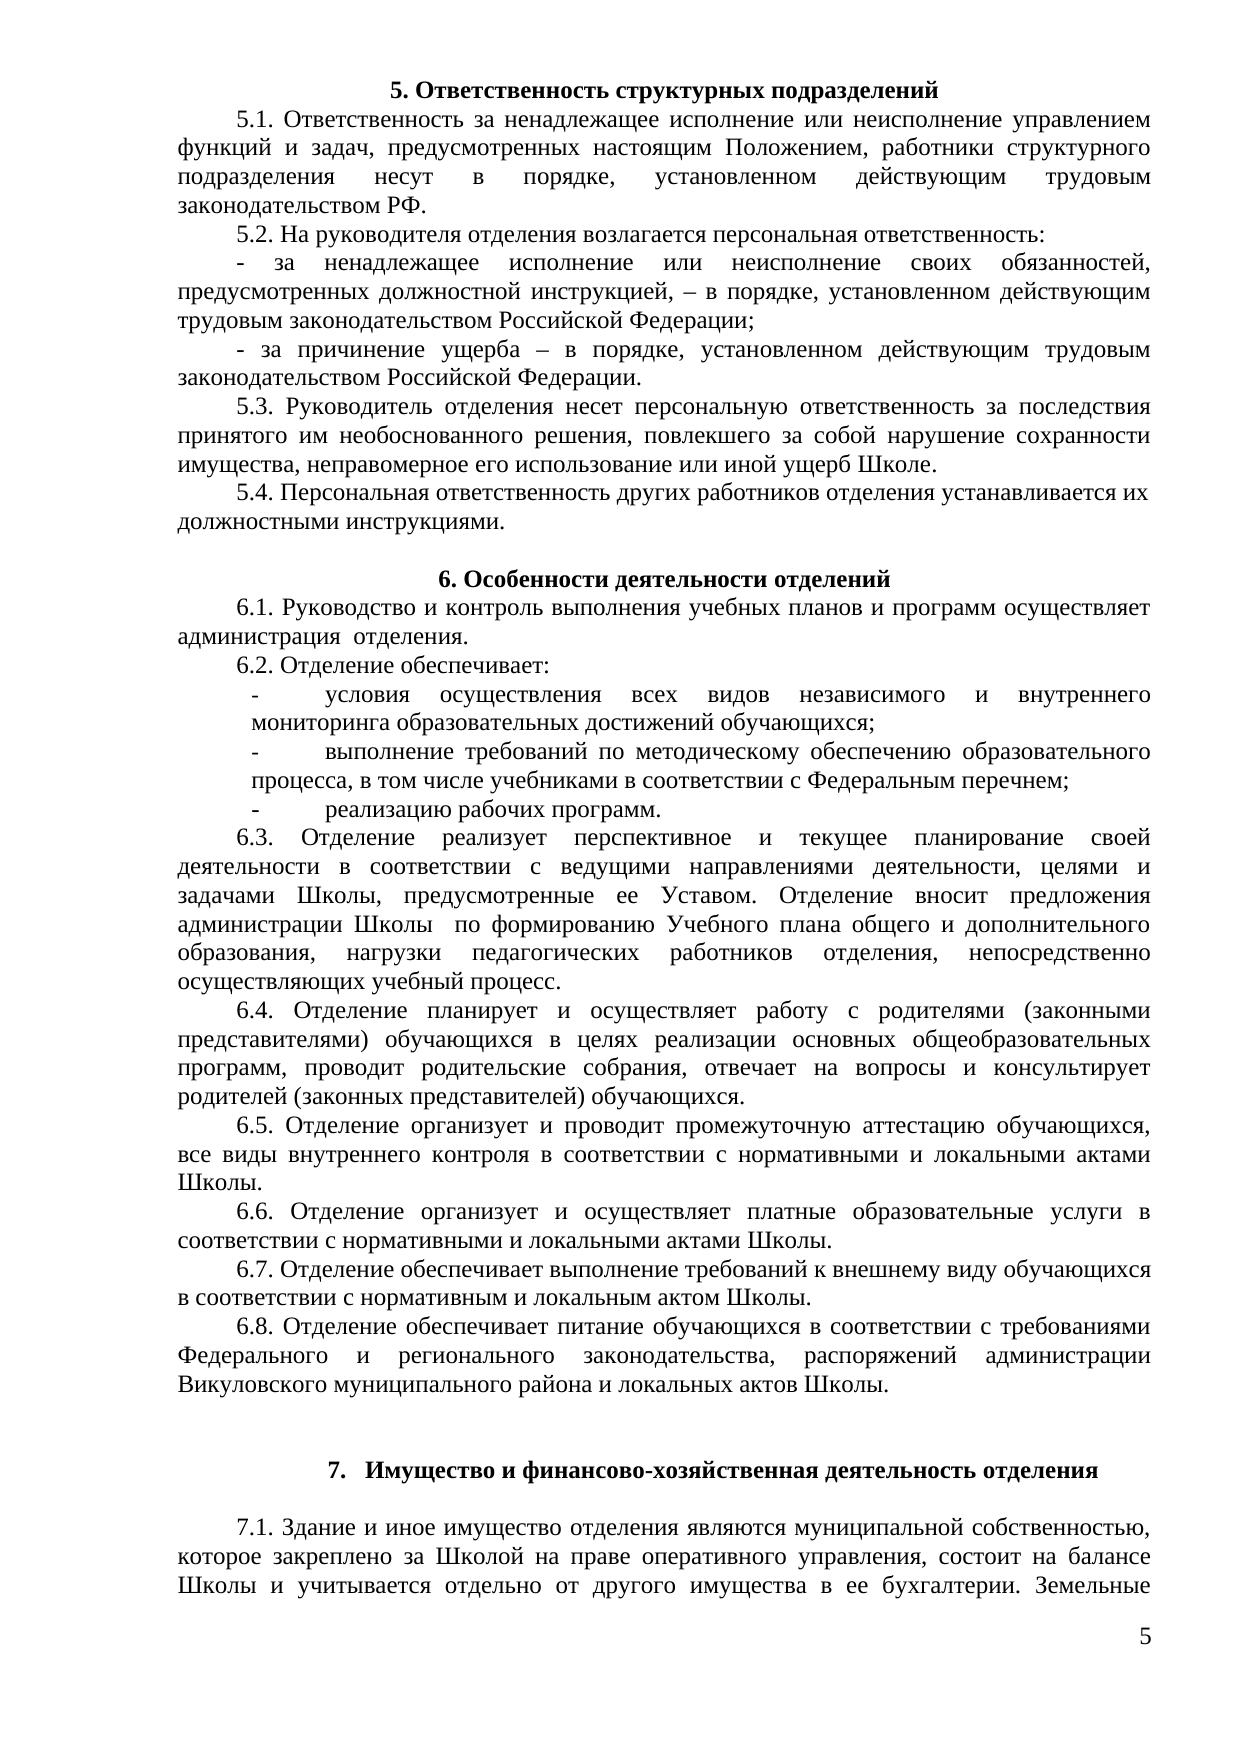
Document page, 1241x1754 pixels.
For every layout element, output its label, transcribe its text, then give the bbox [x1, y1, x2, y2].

list реализацию рабочих программ. [251, 794, 1152, 822]
text 6.7. Отделение обеспечивает выполнение требований к внешнему виду обучающихся в соответствии с нормативным и локальным актом Школы. [177, 1254, 1152, 1311]
text 7.1. Здание и иное имущество отделения являются муниципальной собственностью, которое закреплено за Школой на праве оперативного управления, состоит на балансе Школы и учитывается отдельно от другого имущества в ее бухгалтерии. Земельные [177, 1512, 1152, 1599]
list Имущество и финансово-хозяйственная деятельность отделения [327, 1455, 1152, 1484]
text - за причинение ущерба – в порядке, установленном действующим трудовым законодательством Российской Федерации. [177, 334, 1152, 391]
text 5.2. На руководителя отделения возлагается персональная ответственность: [177, 219, 1152, 247]
text 6.4. Отделение планирует и осуществляет работу с родителями (законными представителями) обучающихся в целях реализации основных общеобразовательных программ, проводит родительские собрания, отвечает на вопросы и консультирует родителей (законных представителей) обучающихся. [177, 995, 1152, 1110]
text 5. Ответственность структурных подразделений [177, 75, 1152, 104]
text 5.3. Руководитель отделения несет персональную ответственность за последствия принятого им необоснованного решения, повлекшего за собой нарушение сохранности имущества, неправомерное его использование или иной ущерб Школе. [177, 391, 1152, 477]
text 6.3. Отделение реализует перспективное и текущее планирование своей деятельности в соответствии с ведущими направлениями деятельности, целями и задачами Школы, предусмотренные ее Уставом. Отделение вносит предложения администрации Школы по формированию Учебного плана общего и дополнительного образования, нагрузки педагогических работников отделения, непосредственно осуществляющих учебный процесс. [177, 822, 1152, 995]
text 6. Особенности деятельности отделений [177, 564, 1152, 592]
text 5.1. Ответственность за ненадлежащее исполнение или неисполнение управлением функций и задач, предусмотренных настоящим Положением, работники структурного подразделения несут в порядке, установленном действующим трудовым законодательством РФ. [177, 104, 1152, 219]
text 5.4. Персональная ответственность других работников отделения устанавливается их должностными инструкциями. [177, 477, 1152, 535]
list условия осуществления всех видов независимого и внутреннего мониторинга образовательных достижений обучающихся; [251, 679, 1152, 736]
text 6.8. Отделение обеспечивает питание обучающихся в соответствии с требованиями Федерального и регионального законодательства, распоряжений администрации Викуловского муниципального района и локальных актов Школы. [177, 1311, 1152, 1397]
text 6.6. Отделение организует и осуществляет платные образовательные услуги в соответствии с нормативными и локальными актами Школы. [177, 1196, 1152, 1254]
list выполнение требований по методическому обеспечению образовательного процесса, в том числе учебниками в соответствии с Федеральным перечнем; [251, 736, 1152, 794]
text 6.5. Отделение организует и проводит промежуточную аттестацию обучающихся, все виды внутреннего контроля в соответствии с нормативными и локальными актами Школы. [177, 1110, 1152, 1196]
text 6.2. Отделение обеспечивает: [177, 650, 1152, 679]
text 6.1. Руководство и контроль выполнения учебных планов и программ осуществляет администрация отделения. [177, 592, 1152, 650]
text - за ненадлежащее исполнение или неисполнение своих обязанностей, предусмотренных должностной инструкцией, – в порядке, установленном действующим трудовым законодательством Российской Федерации; [177, 247, 1152, 334]
